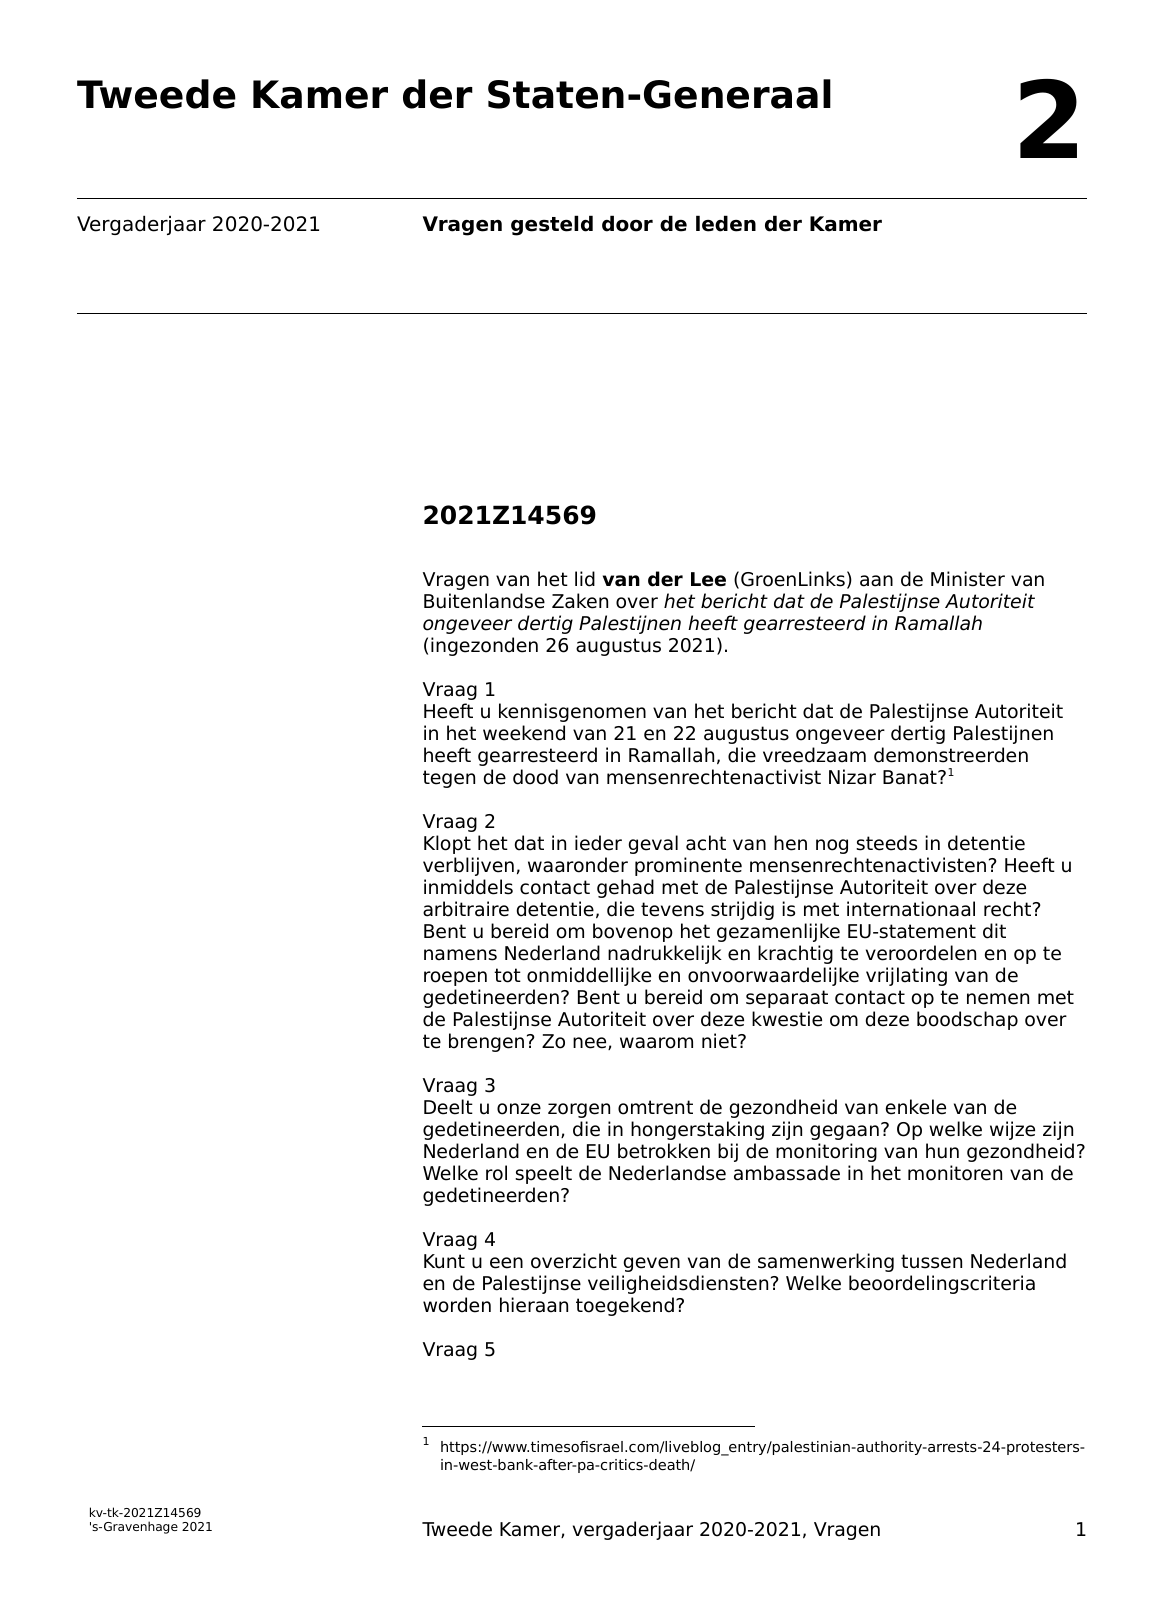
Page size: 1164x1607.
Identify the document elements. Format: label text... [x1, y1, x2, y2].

text Vraag 1 [422, 679, 1087, 701]
table_header 2 [886, 59, 1087, 198]
text Deelt u onze zorgen omtrent de gezondheid van enkele van de gedetineerden, die in hongerstaking zijn gegaan? Op welke wijze zijn Nederland en de EU betrokken bij de monitoring van hun gezondheid? Welke rol speelt de Nederlandse ambassade in het monitoren van de gedetineerden? [422, 1097, 1087, 1207]
text Vraag 2 [422, 811, 1087, 833]
text Vraag 3 [422, 1075, 1087, 1097]
text Kunt u een overzicht geven van de samenwerking tussen Nederland en de Palestijnse veiligheidsdiensten? Welke beoordelingscriteria worden hieraan toegekend? [422, 1251, 1087, 1317]
table_cell Vragen gesteld door de leden der Kamer [422, 199, 1087, 313]
table_header Tweede Kamer der Staten-Generaal [77, 59, 886, 198]
table_cell Vergaderjaar 2020-2021 [77, 199, 422, 313]
text Klopt het dat in ieder geval acht van hen nog steeds in detentie verblijven, waaronder prominente mensenrechtenactivisten? Heeft u inmiddels contact gehad met de Palestijnse Autoriteit over deze arbitraire detentie, die tevens strijdig is met internationaal recht? Bent u bereid om bovenop het gezamenlijke EU-statement dit namens Nederland nadrukkelijk en krachtig te veroordelen en op te roepen tot onmiddellijke en onvoorwaardelijke vrijlating van de gedetineerden? Bent u bereid om separaat contact op te nemen met de Palestijnse Autoriteit over deze kwestie om deze boodschap over te brengen? Zo nee, waarom niet? [422, 833, 1087, 1053]
text Vraag 4 [422, 1229, 1087, 1251]
text 2021Z14569 [422, 501, 1087, 531]
text Heeft u kennisgenomen van het bericht dat de Palestijnse Autoriteit in het weekend van 21 en 22 augustus ongeveer dertig Palestijnen heeft gearresteerd in Ramallah, die vreedzaam demonstreerden tegen de dood van mensenrechtenactivist Nizar Banat? [422, 701, 1087, 789]
text Vraag 5 [422, 1339, 1087, 1361]
text kv-tk-2021Z14569 [88, 1506, 323, 1520]
text Vragen van het lid van der Lee (GroenLinks) aan de Minister van Buitenlandse Zaken over het bericht dat de Palestijnse Autoriteit ongeveer dertig Palestijnen heeft gearresteerd in Ramallah (ingezonden 26 augustus 2021). [422, 569, 1087, 657]
text 's-Gravenhage 2021 [88, 1520, 323, 1534]
text https://www.timesofisrael.com/liveblog_entry/palestinian-authority-arrests-24-protesters-in-west-bank-after-pa-critics-death/ [422, 1435, 1087, 1474]
